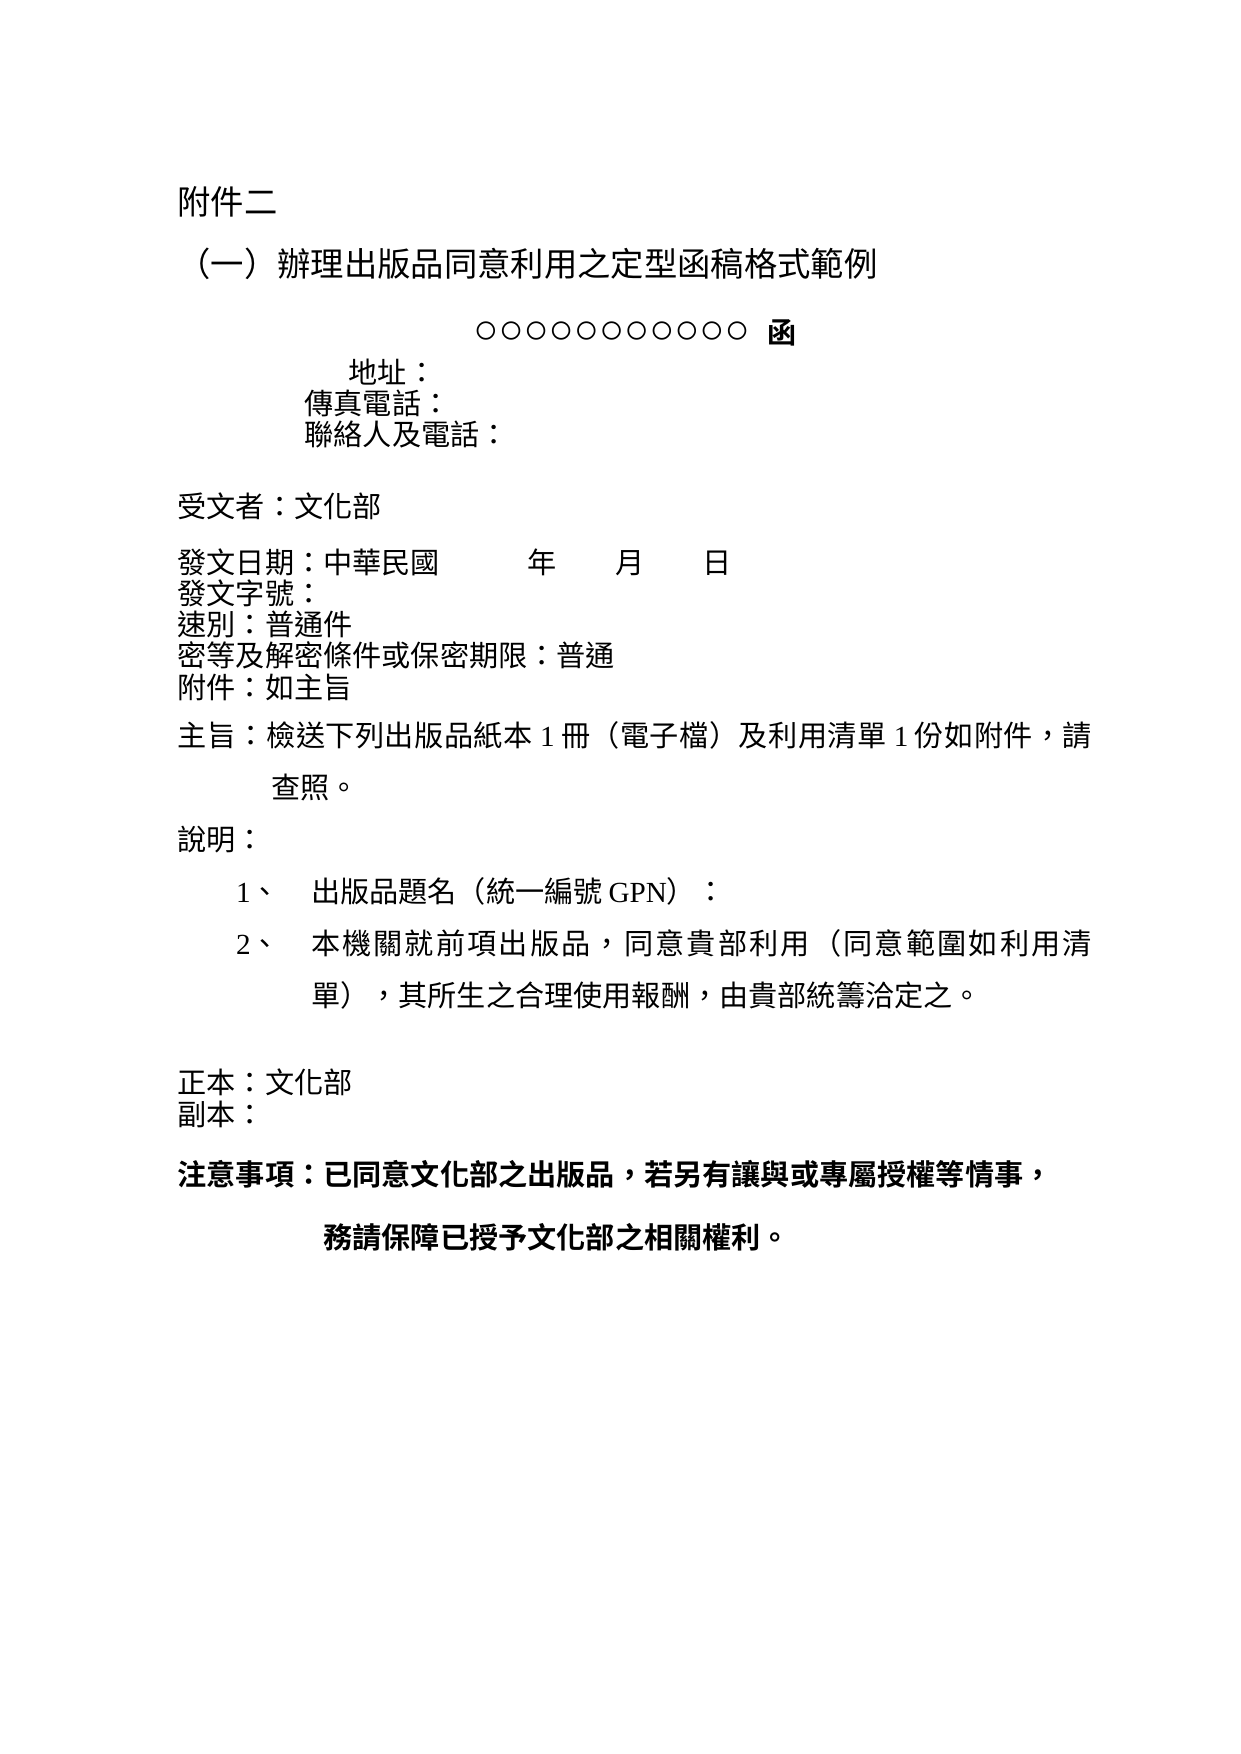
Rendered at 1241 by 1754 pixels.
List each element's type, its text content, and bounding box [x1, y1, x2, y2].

text 副本： [177, 1100, 1092, 1131]
text 傳真電話： [177, 389, 1092, 421]
list 本機關就前項出版品，同意貴部利用（同意範圍如利用清單），其所生之合理使用報酬，由貴部統籌洽定之。 [236, 913, 1092, 1017]
text 速別：普通件 [177, 611, 1092, 642]
text 地址： [177, 358, 1092, 389]
text ○○○○○○○○○○○ 函 [177, 283, 1092, 358]
text （一）辦理出版品同意利用之定型函稿格式範例 [177, 221, 1092, 283]
text 發文字號： [177, 579, 1092, 611]
text 聯絡人及電話： [177, 421, 1092, 452]
text 主旨：檢送下列出版品紙本1冊（電子檔）及利用清單1份如附件，請 查照。 [177, 704, 1092, 808]
text 說明： [177, 808, 1092, 861]
text 正本：文化部 [177, 1069, 1092, 1100]
text 受文者：文化部 [177, 483, 1092, 526]
text 附件：如主旨 [177, 673, 1092, 704]
text 密等及解密條件或保密期限：普通 [177, 642, 1092, 673]
list 出版品題名（統一編號GPN）： [236, 861, 1092, 913]
text 注意事項：已同意文化部之出版品，若另有讓與或專屬授權等情事，務請保障已授予文化部之相關權利。 [177, 1131, 1074, 1256]
text 附件二 [177, 158, 1092, 221]
text 發文日期：中華民國 年 月 日 [177, 548, 1092, 579]
